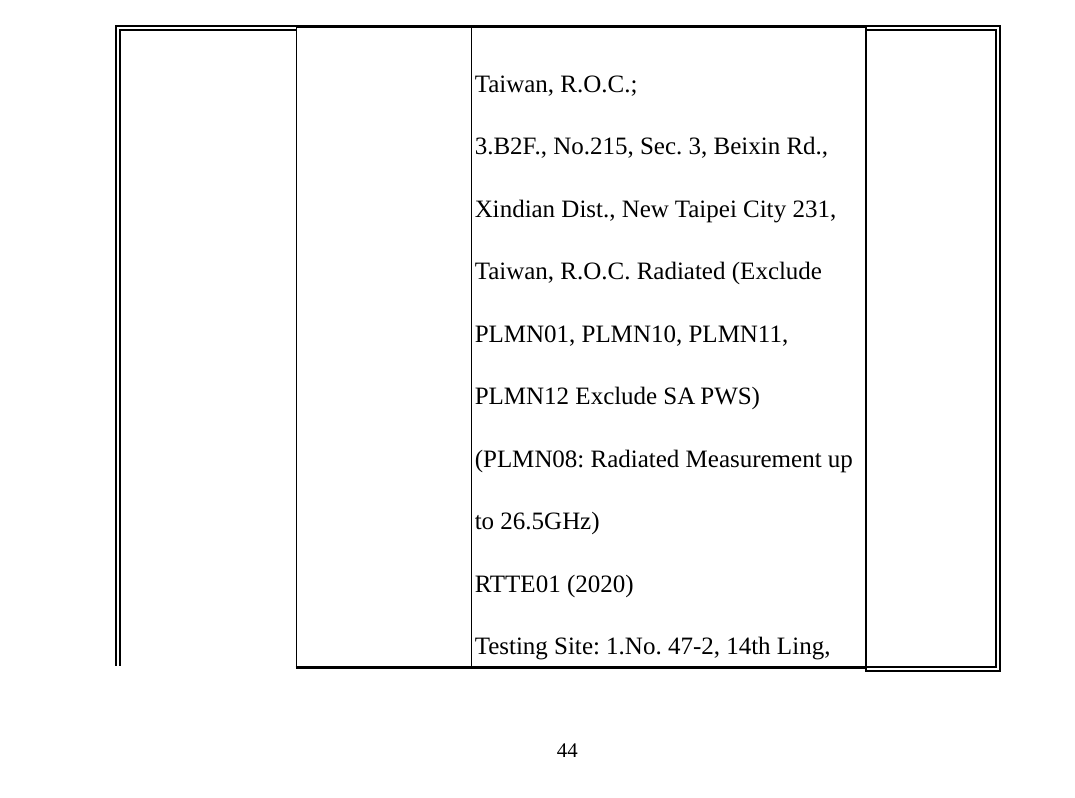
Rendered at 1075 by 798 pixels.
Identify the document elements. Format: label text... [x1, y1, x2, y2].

table_cell [297, 28, 471, 666]
table_cell Taiwan, R.O.C.; 3.B2F., No.215, Sec. 3, Beixin Rd., Xindian Dist., New Taipei City 231, Taiwan, R.O.C. Radiated (Exclude PLMN01, PLMN10, PLMN11, PLMN12 Exclude SA PWS)(PLMN08: Radiated Measurement up to 26.5GHz) RTTE01 (2020) Testing Site: 1.No. 47-2, 14th Ling, [472, 28, 865, 666]
table_cell [867, 31, 995, 666]
table_cell [121, 31, 296, 666]
